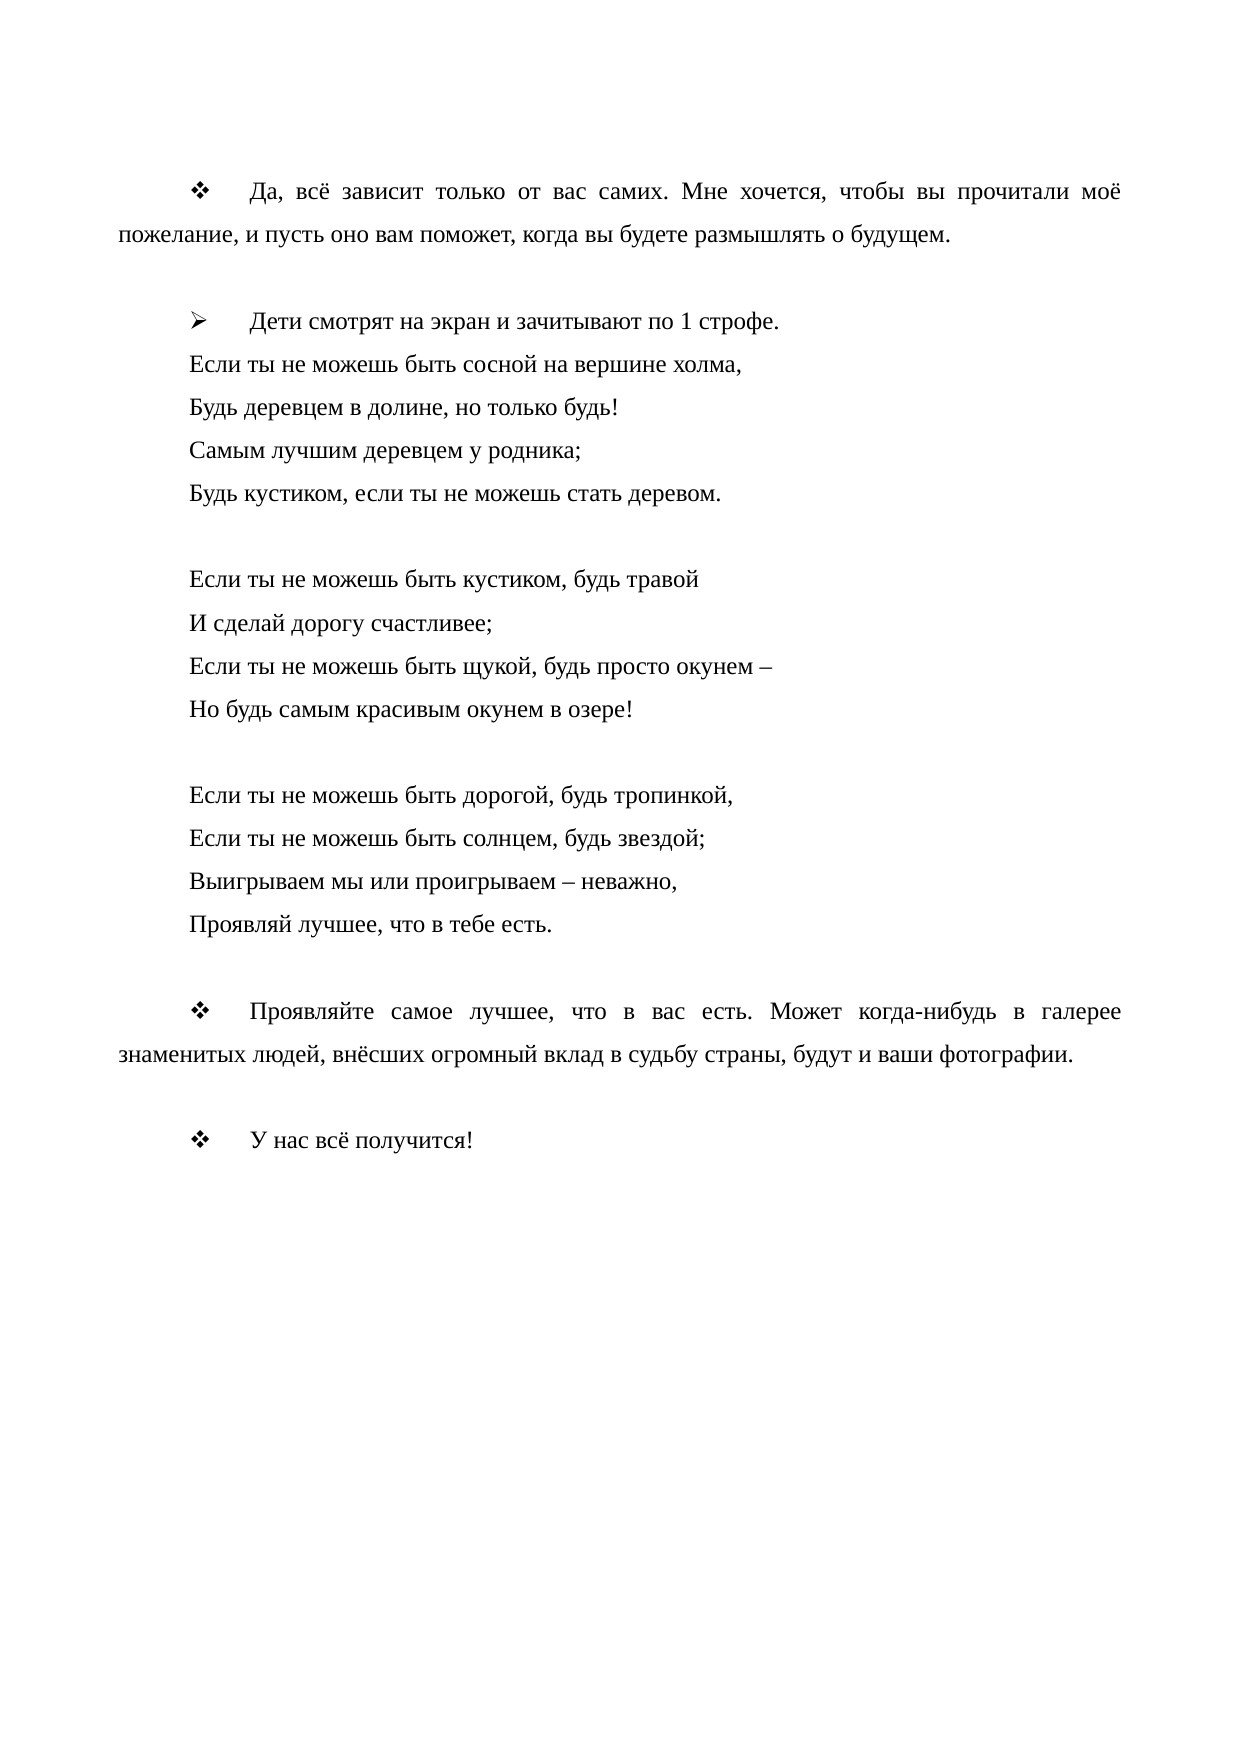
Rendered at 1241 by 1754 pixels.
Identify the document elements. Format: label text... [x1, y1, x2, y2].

list У нас всё получится! [118, 1125, 1122, 1154]
list Проявляй лучшее, что в тебе есть. [118, 909, 1122, 938]
list Да, всё зависит только от вас самих. Мне хочется, чтобы вы прочитали моё пожелание, и пусть оно вам поможет, когда вы будете размышлять о будущем. [118, 176, 1122, 248]
list И сделай дорогу счастливее; [118, 608, 1122, 636]
list Если ты не можешь быть кустиком, будь травой [118, 564, 1122, 593]
list Будь деревцем в долине, но только будь! [118, 392, 1122, 421]
list Проявляйте самое лучшее, что в вас есть. Может когда-нибудь в галерее знаменитых людей, внёсших огромный вклад в судьбу страны, будут и ваши фотографии. [118, 996, 1122, 1068]
list Выигрываем мы или проигрываем – неважно, [118, 866, 1122, 895]
list Если ты не можешь быть сосной на вершине холма, [118, 349, 1122, 378]
list Но будь самым красивым окунем в озере! [118, 694, 1122, 723]
list Если ты не можешь быть дорогой, будь тропинкой, [118, 780, 1122, 809]
list Будь кустиком, если ты не можешь стать деревом. [118, 478, 1122, 507]
list Самым лучшим деревцем у родника; [118, 435, 1122, 464]
list Если ты не можешь быть щукой, будь просто окунем – [118, 651, 1122, 679]
list Дети смотрят на экран и зачитывают по 1 строфе. [118, 306, 1122, 334]
list Если ты не можешь быть солнцем, будь звездой; [118, 823, 1122, 852]
